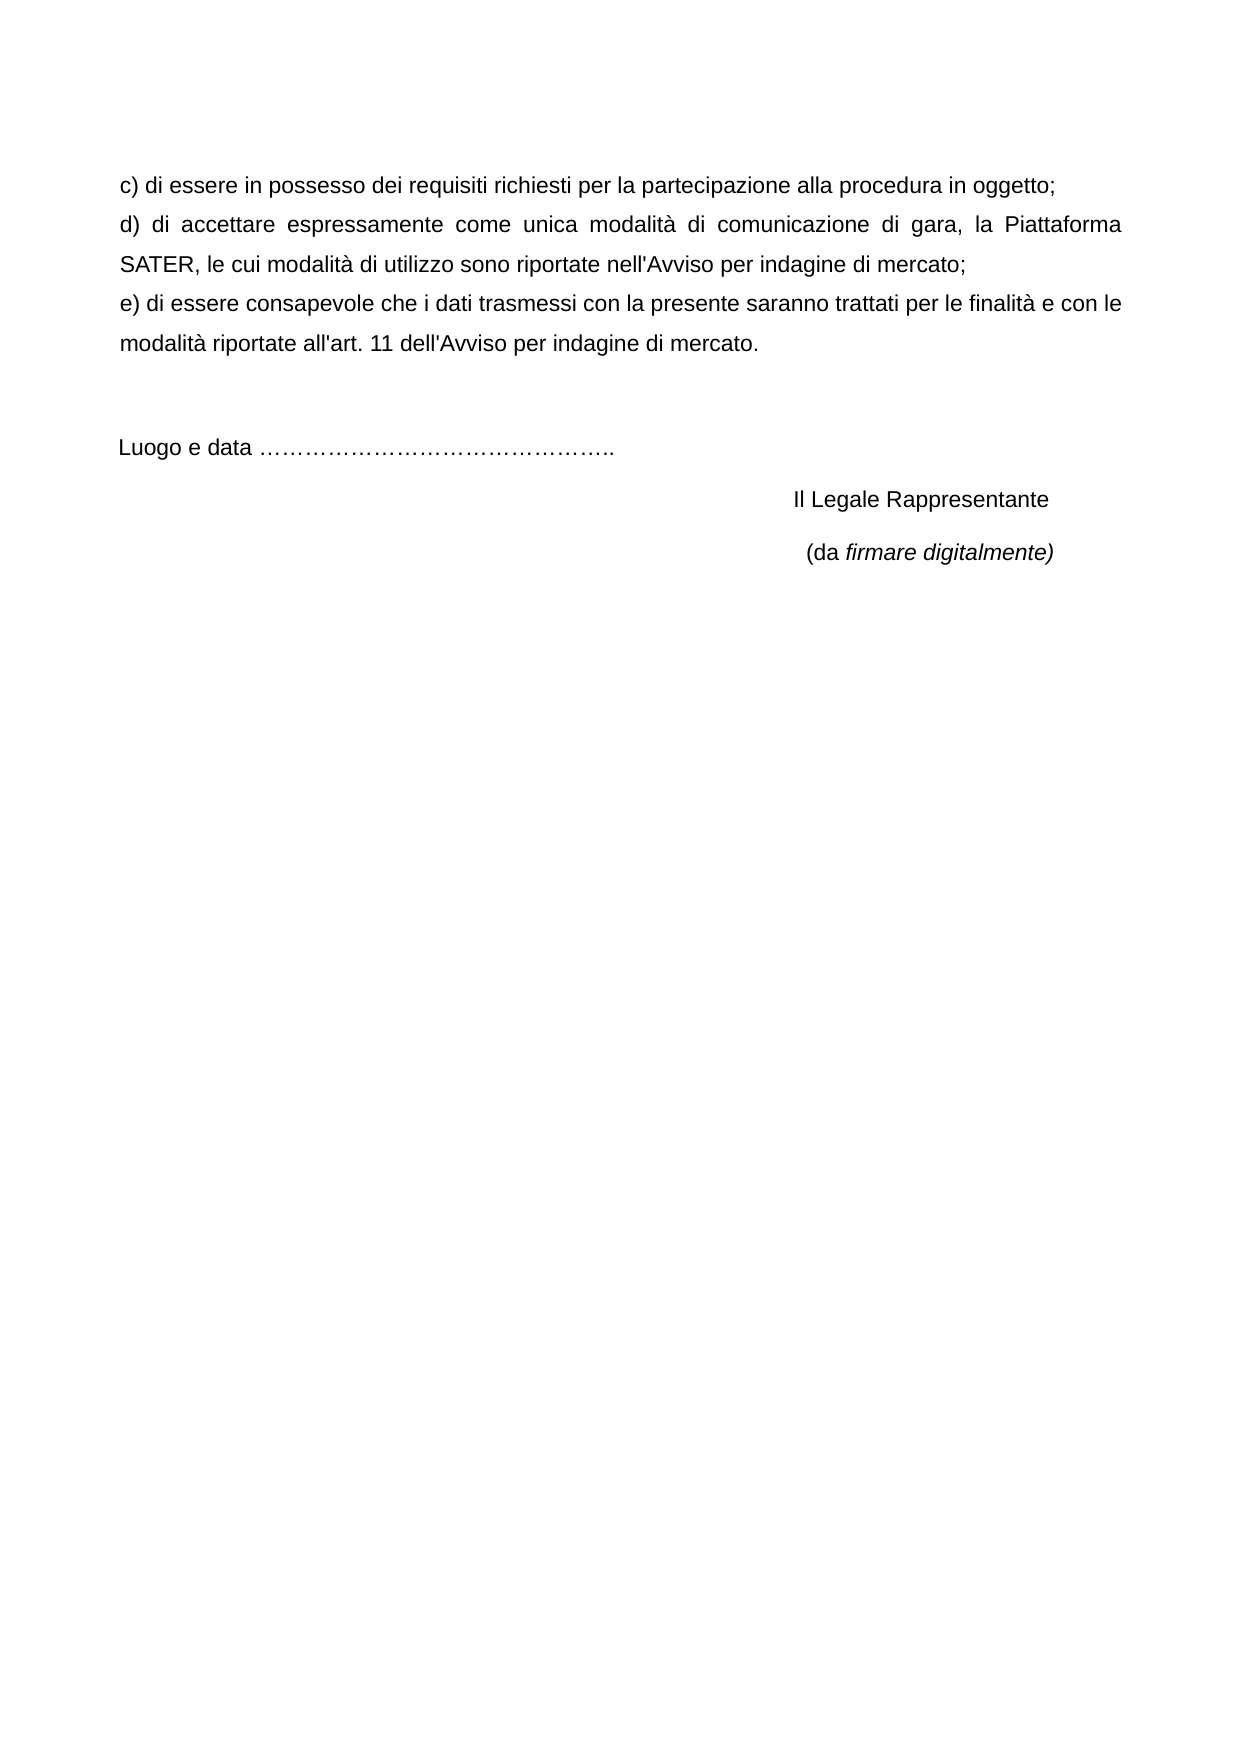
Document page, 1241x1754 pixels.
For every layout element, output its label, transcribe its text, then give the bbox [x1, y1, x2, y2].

list c) di essere in possesso dei requisiti richiesti per la partecipazione alla procedura in oggetto; [119, 172, 1122, 198]
text (da firmare digitalmente) [118, 539, 1122, 565]
text Luogo e data ……………………………………….. [118, 433, 1122, 460]
list d) di accettare espressamente come unica modalità di comunicazione di gara, la Piattaforma SATER, le cui modalità di utilizzo sono riportate nell'Avviso per indagine di mercato; [119, 211, 1122, 277]
list e) di essere consapevole che i dati trasmessi con la presente saranno trattati per le finalità e con le modalità riportate all'art. 11 dell'Avviso per indagine di mercato. [119, 290, 1122, 356]
text Il Legale Rappresentante [118, 486, 1122, 513]
